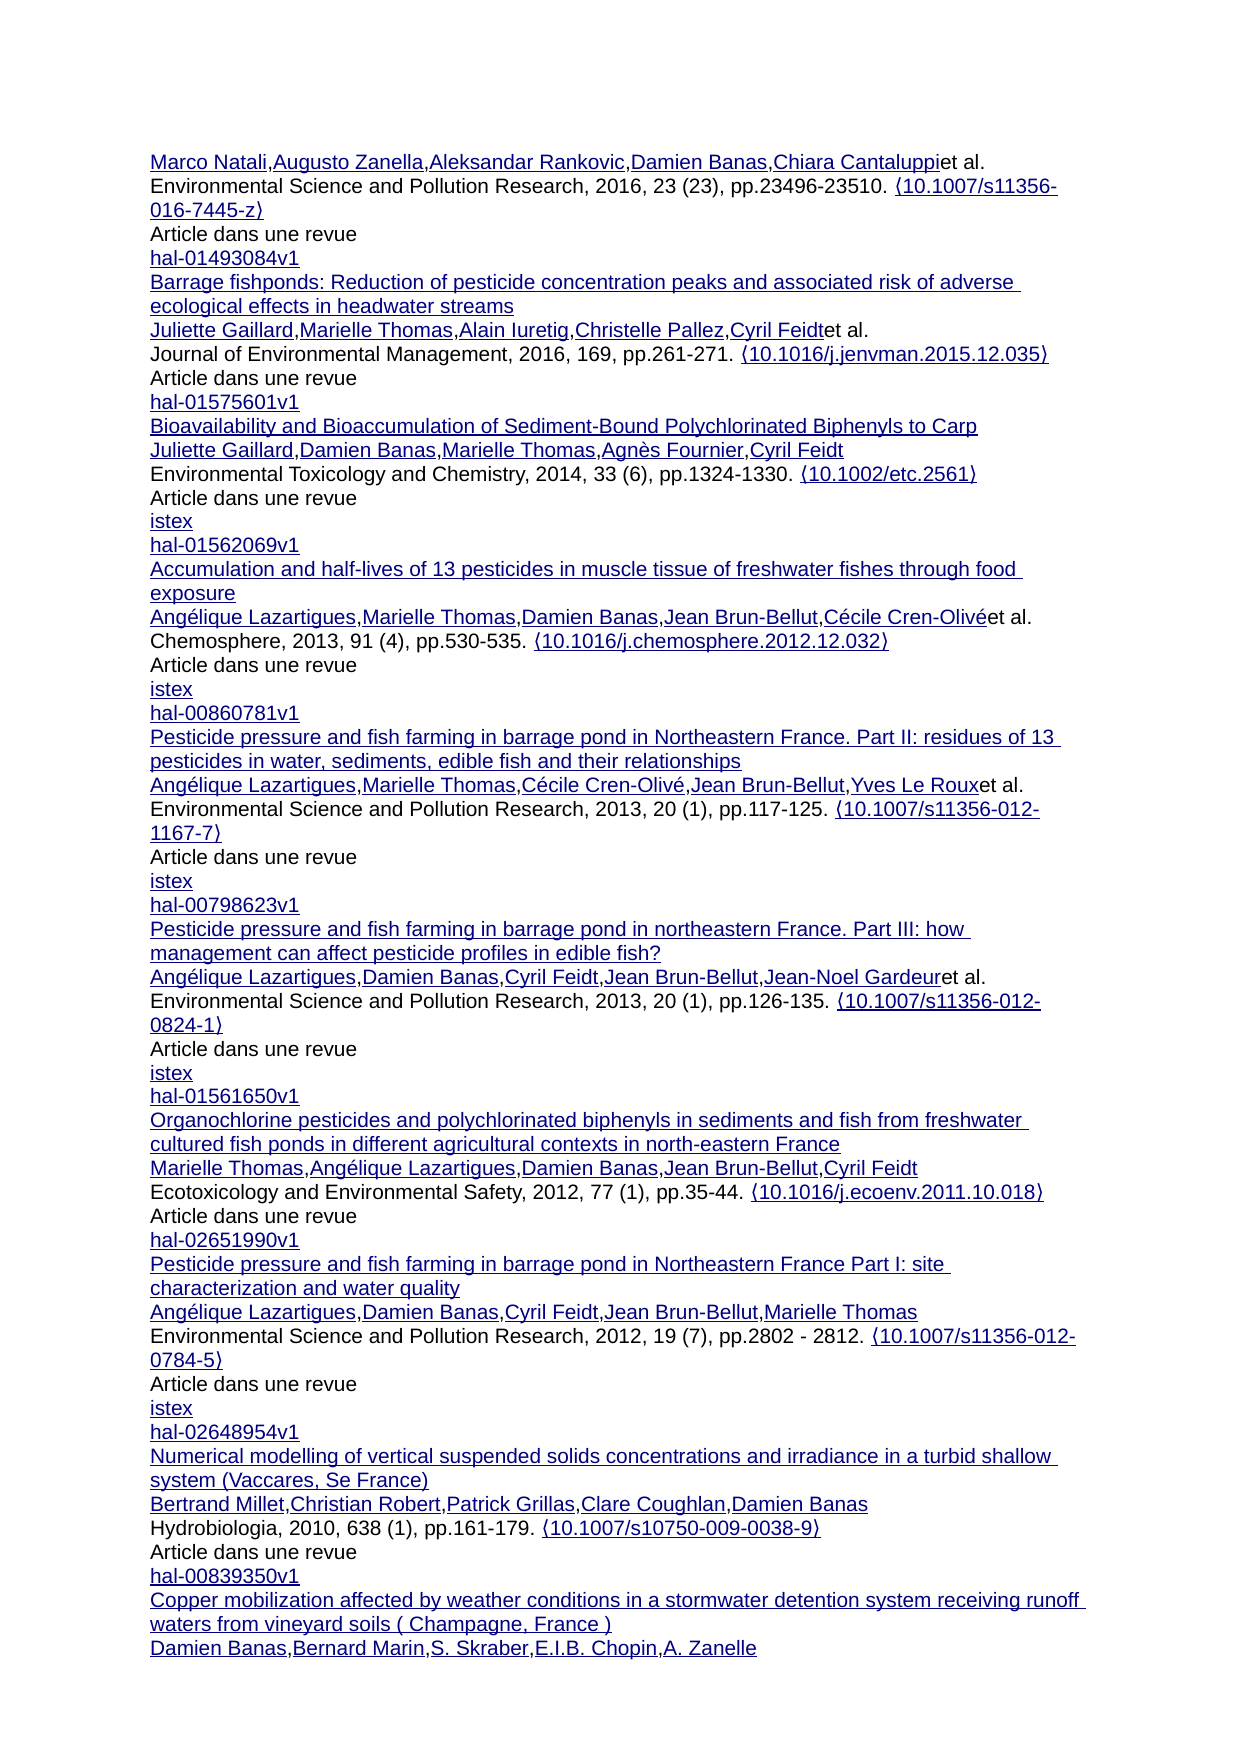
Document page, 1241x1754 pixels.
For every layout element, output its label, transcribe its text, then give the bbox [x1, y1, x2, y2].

table_cell Pesticide pressure and fish farming in barrage pond in Northeastern France. Part II: residues of 13 pesticides in water, sediments, edible fish and their relationships Angélique Lazartigues,Marielle Thomas,Cécile Cren-Olivé,Jean Brun-Bellut,Yves Le Rouxet al. Environmental Science and Pollution Research, 2013, 20 (1), pp.117-125. ⟨10.1007/s11356-012-1167-7⟩ Article dans une revue istex hal-00798623v1 [150, 725, 1090, 917]
table_cell Pesticide pressure and fish farming in barrage pond in northeastern France. Part III: how management can affect pesticide profiles in edible fish? Angélique Lazartigues,Damien Banas,Cyril Feidt,Jean Brun-Bellut,Jean-Noel Gardeuret al. Environmental Science and Pollution Research, 2013, 20 (1), pp.126-135. ⟨10.1007/s11356-012-0824-1⟩ Article dans une revue istex hal-01561650v1 [150, 917, 1090, 1108]
table_cell Accumulation and half-lives of 13 pesticides in muscle tissue of freshwater fishes through food exposure Angélique Lazartigues,Marielle Thomas,Damien Banas,Jean Brun-Bellut,Cécile Cren-Olivéet al. Chemosphere, 2013, 91 (4), pp.530-535. ⟨10.1016/j.chemosphere.2012.12.032⟩ Article dans une revue istex hal-00860781v1 [150, 557, 1090, 725]
table_cell Marco Natali,Augusto Zanella,Aleksandar Rankovic,Damien Banas,Chiara Cantaluppiet al. Environmental Science and Pollution Research, 2016, 23 (23), pp.23496-23510. ⟨10.1007/s11356-016-7445-z⟩ Article dans une revue hal-01493084v1 [150, 150, 1090, 270]
table_cell Organochlorine pesticides and polychlorinated biphenyls in sediments and fish from freshwater cultured fish ponds in different agricultural contexts in north-eastern France Marielle Thomas,Angélique Lazartigues,Damien Banas,Jean Brun-Bellut,Cyril Feidt Ecotoxicology and Environmental Safety, 2012, 77 (1), pp.35-44. ⟨10.1016/j.ecoenv.2011.10.018⟩ Article dans une revue hal-02651990v1 [150, 1108, 1090, 1252]
table_cell Pesticide pressure and fish farming in barrage pond in Northeastern France Part I: site characterization and water quality Angélique Lazartigues,Damien Banas,Cyril Feidt,Jean Brun-Bellut,Marielle Thomas Environmental Science and Pollution Research, 2012, 19 (7), pp.2802 - 2812. ⟨10.1007/s11356-012-0784-5⟩ Article dans une revue istex hal-02648954v1 [150, 1252, 1090, 1444]
table_cell Bioavailability and Bioaccumulation of Sediment-Bound Polychlorinated Biphenyls to Carp Juliette Gaillard,Damien Banas,Marielle Thomas,Agnès Fournier,Cyril Feidt Environmental Toxicology and Chemistry, 2014, 33 (6), pp.1324-1330. ⟨10.1002/etc.2561⟩ Article dans une revue istex hal-01562069v1 [150, 414, 1090, 557]
table_cell Barrage fishponds: Reduction of pesticide concentration peaks and associated risk of adverse ecological effects in headwater streams Juliette Gaillard,Marielle Thomas,Alain Iuretig,Christelle Pallez,Cyril Feidtet al. Journal of Environmental Management, 2016, 169, pp.261-271. ⟨10.1016/j.jenvman.2015.12.035⟩ Article dans une revue hal-01575601v1 [150, 270, 1090, 413]
table_cell Numerical modelling of vertical suspended solids concentrations and irradiance in a turbid shallow system (Vaccares, Se France) Bertrand Millet,Christian Robert,Patrick Grillas,Clare Coughlan,Damien Banas Hydrobiologia, 2010, 638 (1), pp.161-179. ⟨10.1007/s10750-009-0038-9⟩ Article dans une revue hal-00839350v1 [150, 1444, 1090, 1587]
table_cell Copper mobilization affected by weather conditions in a stormwater detention system receiving runoff waters from vineyard soils ( Champagne, France ) Damien Banas,Bernard Marin,S. Skraber,E.I.B. Chopin,A. Zanelle [150, 1588, 1090, 1659]
